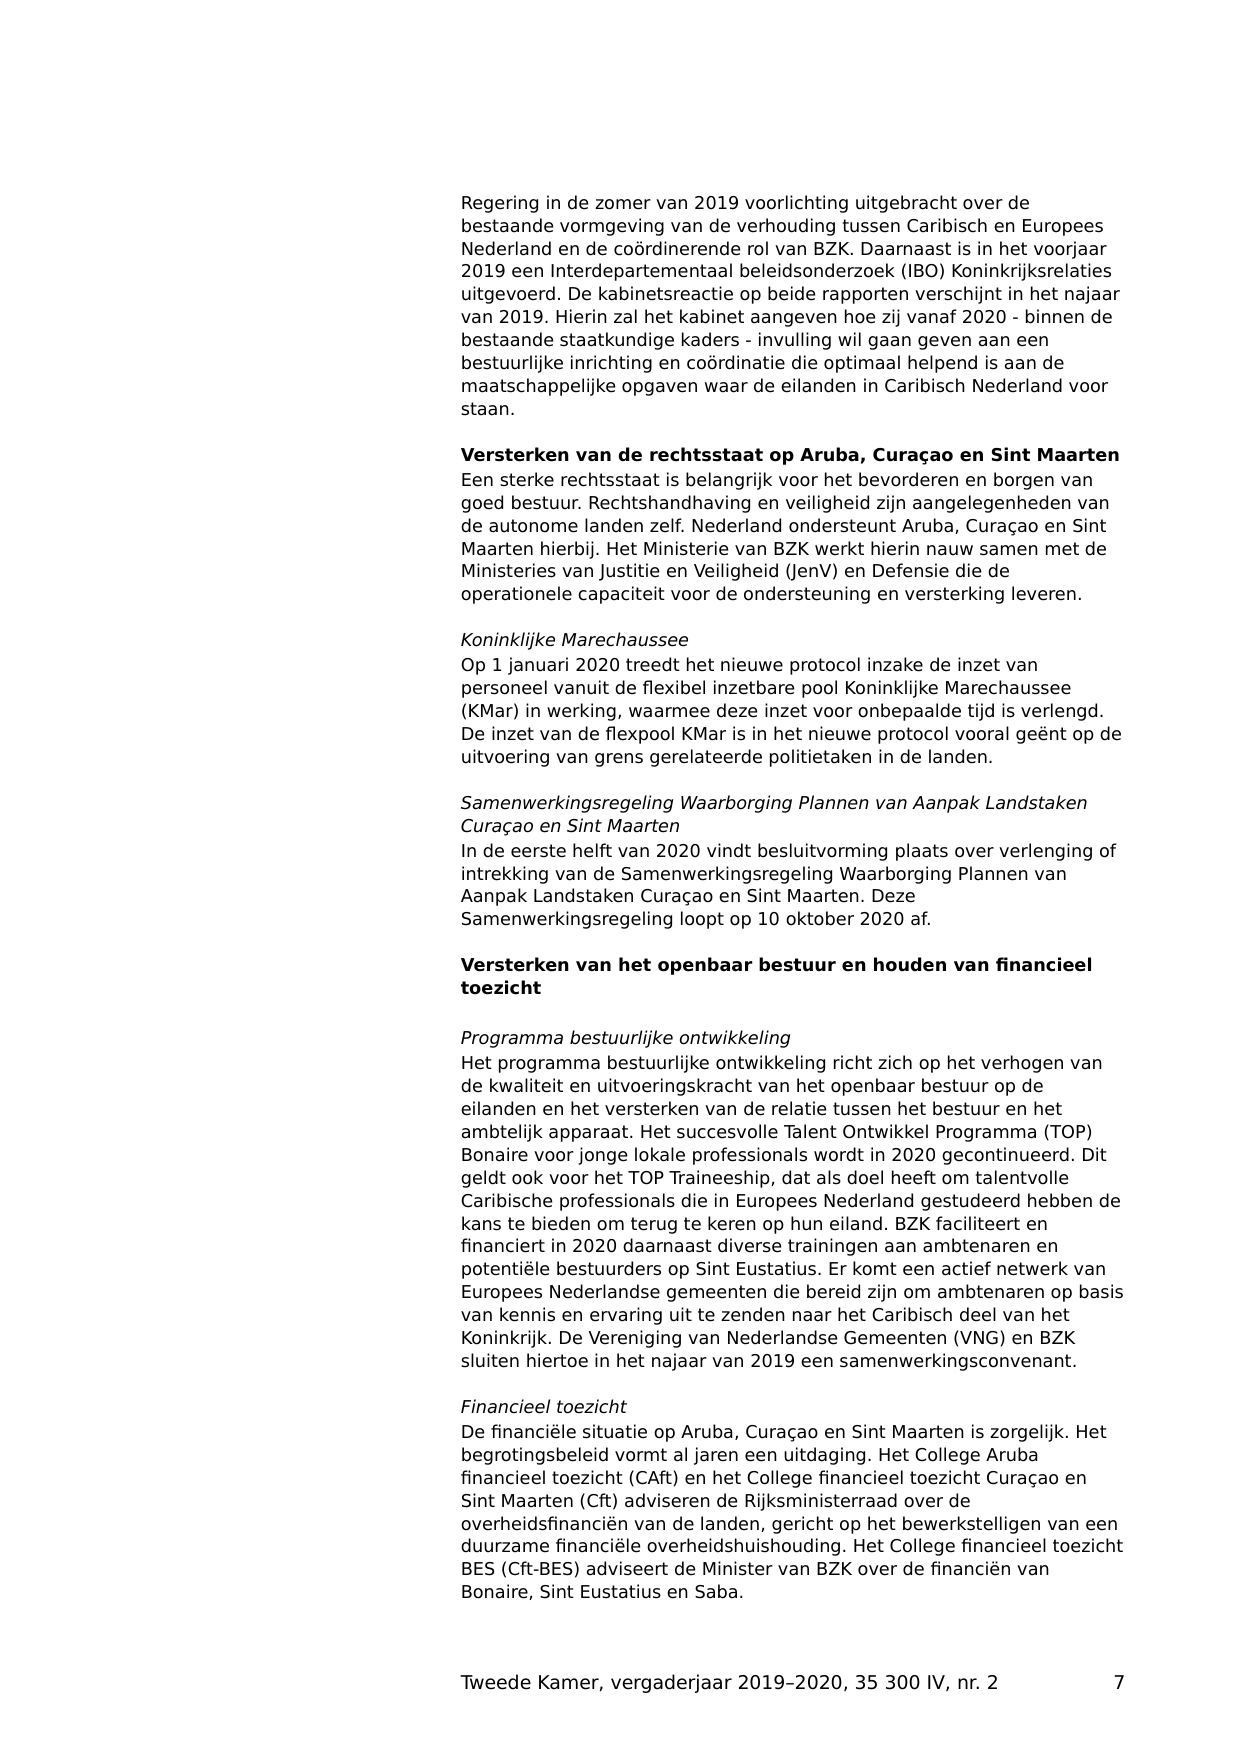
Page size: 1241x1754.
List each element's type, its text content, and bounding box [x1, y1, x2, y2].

text Versterken van de rechtsstaat op Aruba, Curaçao en Sint Maarten [461, 443, 1125, 466]
text De financiële situatie op Aruba, Curaçao en Sint Maarten is zorgelijk. Het begrotingsbeleid vormt al jaren een uitdaging. Het College Aruba financieel toezicht (CAft) en het College financieel toezicht Curaçao en Sint Maarten (Cft) adviseren de Rijksministerraad over de overheidsfinanciën van de landen, gericht op het bewerkstelligen van een duurzame financiële overheidshuishouding. Het College financieel toezicht BES (Cft-BES) adviseert de Minister van BZK over de financiën van Bonaire, Sint Eustatius en Saba. [461, 1420, 1125, 1603]
text Financieel toezicht [461, 1395, 1125, 1418]
text Versterken van het openbaar bestuur en houden van financieel toezicht [461, 953, 1125, 999]
text Regering in de zomer van 2019 voorlichting uitgebracht over de bestaande vormgeving van de verhouding tussen Caribisch en Europees Nederland en de coördinerende rol van BZK. Daarnaast is in het voorjaar 2019 een Interdepartementaal beleidsonderzoek (IBO) Koninkrijksrelaties uitgevoerd. De kabinetsreactie op beide rapporten verschijnt in het najaar van 2019. Hierin zal het kabinet aangeven hoe zij vanaf 2020 - binnen de bestaande staatkundige kaders - invulling wil gaan geven aan een bestuurlijke inrichting en coördinatie die optimaal helpend is aan de maatschappelijke opgaven waar de eilanden in Caribisch Nederland voor staan. [461, 191, 1125, 420]
text Programma bestuurlijke ontwikkeling [461, 1026, 1125, 1049]
text In de eerste helft van 2020 vindt besluitvorming plaats over verlenging of intrekking van de Samenwerkingsregeling Waarborging Plannen van Aanpak Landstaken Curaçao en Sint Maarten. Deze Samenwerkingsregeling loopt op 10 oktober 2020 af. [461, 839, 1125, 930]
text Op 1 januari 2020 treedt het nieuwe protocol inzake de inzet van personeel vanuit de flexibel inzetbare pool Koninklijke Marechaussee (KMar) in werking, waarmee deze inzet voor onbepaalde tijd is verlengd. De inzet van de flexpool KMar is in het nieuwe protocol vooral geënt op de uitvoering van grens gerelateerde politietaken in de landen. [461, 653, 1125, 768]
text Een sterke rechtsstaat is belangrijk voor het bevorderen en borgen van goed bestuur. Rechtshandhaving en veiligheid zijn aangelegenheden van de autonome landen zelf. Nederland ondersteunt Aruba, Curaçao en Sint Maarten hierbij. Het Ministerie van BZK werkt hierin nauw samen met de Ministeries van Justitie en Veiligheid (JenV) en Defensie die de operationele capaciteit voor de ondersteuning en versterking leveren. [461, 468, 1125, 605]
text Koninklijke Marechaussee [461, 628, 1125, 651]
text Samenwerkingsregeling Waarborging Plannen van Aanpak Landstaken Curaçao en Sint Maarten [461, 791, 1125, 837]
text Het programma bestuurlijke ontwikkeling richt zich op het verhogen van de kwaliteit en uitvoeringskracht van het openbaar bestuur op de eilanden en het versterken van de relatie tussen het bestuur en het ambtelijk apparaat. Het succesvolle Talent Ontwikkel Programma (TOP) Bonaire voor jonge lokale professionals wordt in 2020 gecontinueerd. Dit geldt ook voor het TOP Traineeship, dat als doel heeft om talentvolle Caribische professionals die in Europees Nederland gestudeerd hebben de kans te bieden om terug te keren op hun eiland. BZK faciliteert en financiert in 2020 daarnaast diverse trainingen aan ambtenaren en potentiële bestuurders op Sint Eustatius. Er komt een actief netwerk van Europees Nederlandse gemeenten die bereid zijn om ambtenaren op basis van kennis en ervaring uit te zenden naar het Caribisch deel van het Koninkrijk. De Vereniging van Nederlandse Gemeenten (VNG) en BZK sluiten hiertoe in het najaar van 2019 een samenwerkingsconvenant. [461, 1051, 1125, 1372]
